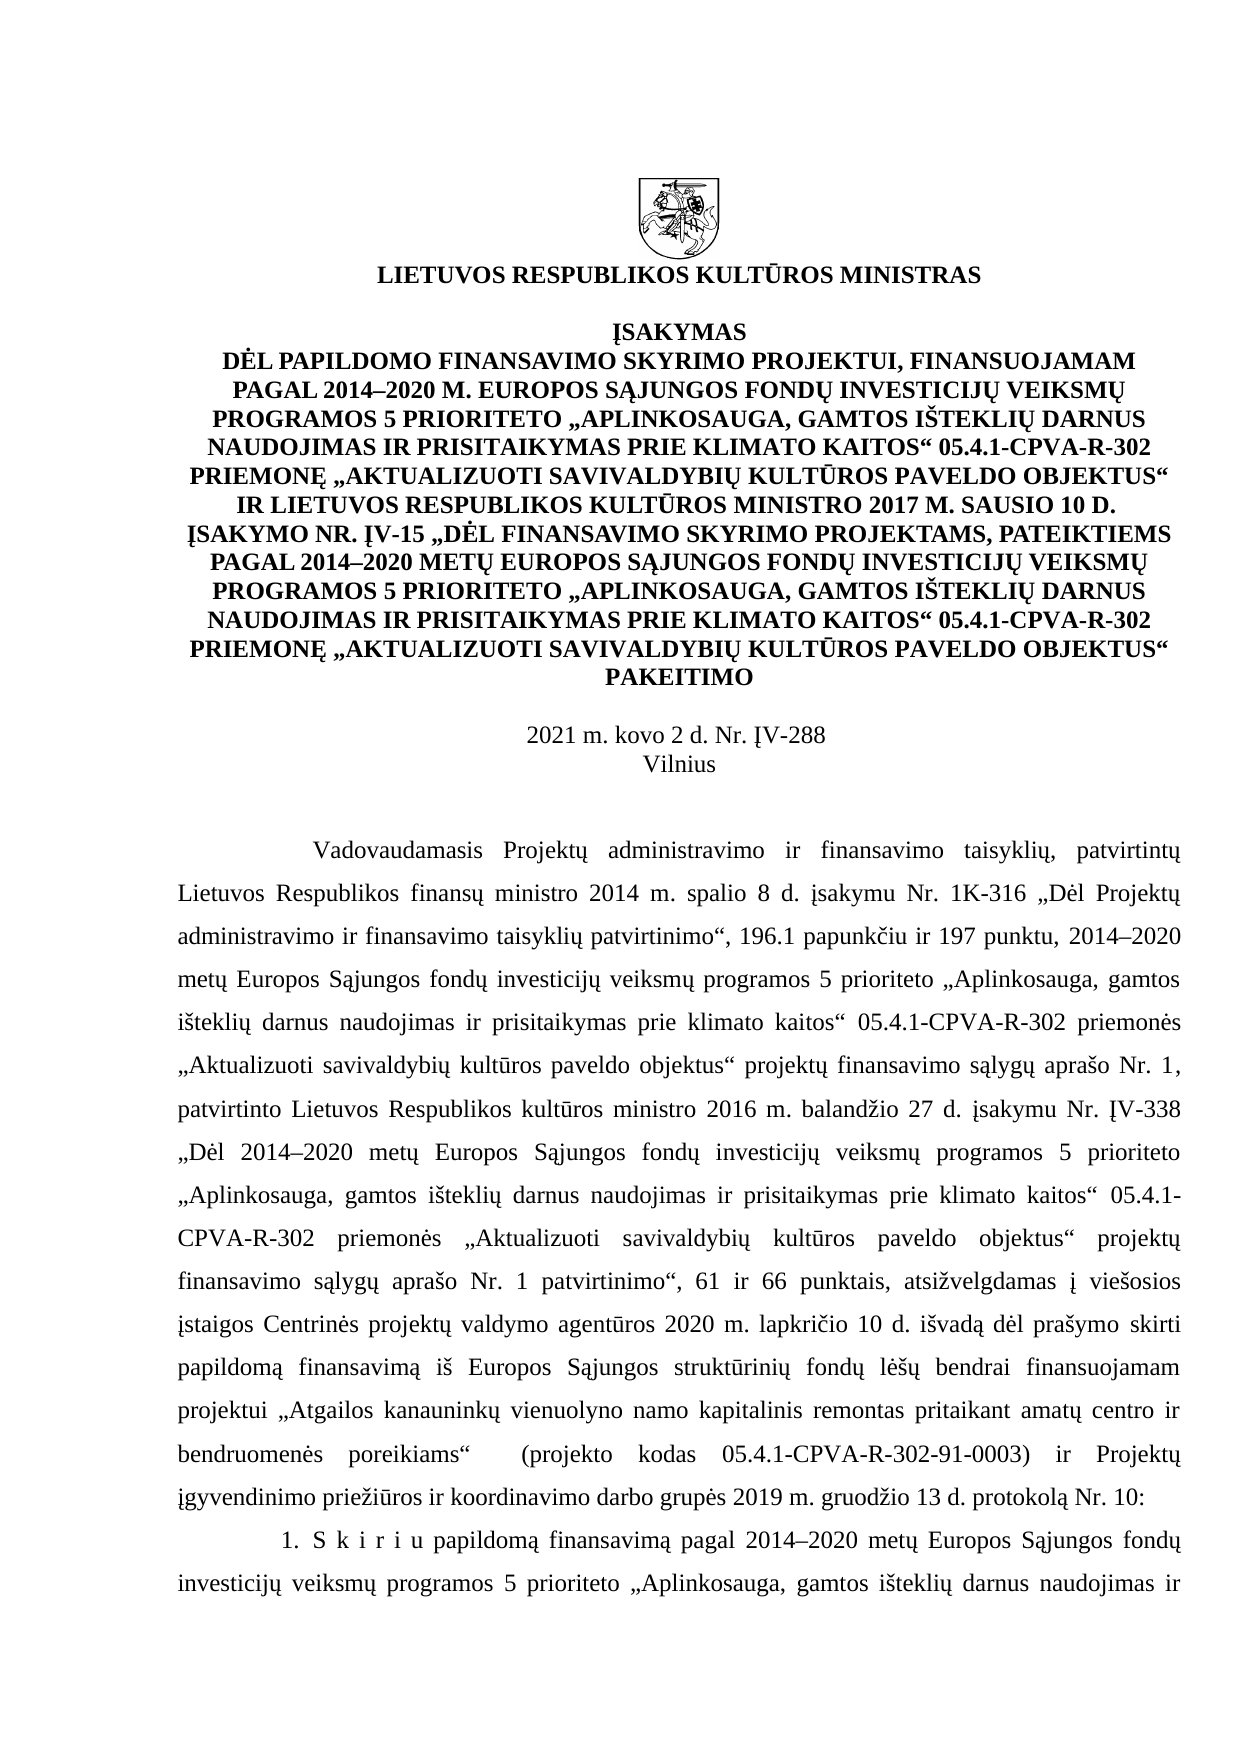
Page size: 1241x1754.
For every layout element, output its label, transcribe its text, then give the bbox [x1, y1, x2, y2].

text ĮSAKYMO NR. ĮV-15 „DĖL FINANSAVIMO SKYRIMO PROJEKTAMS, PATEIKTIEMS PAGAL 2014–2020 METŲ EUROPOS SĄJUNGOS FONDŲ INVESTICIJŲ VEIKSMŲ PROGRAMOS 5 PRIORITETO „APLINKOSAUGA, GAMTOS IŠTEKLIŲ DARNUS NAUDOJIMAS IR PRISITAIKYMAS PRIE KLIMATO KAITOS“ 05.4.1-CPVA-R-302 PRIEMONĘ „AKTUALIZUOTI SAVIVALDYBIŲ KULTŪROS PAVELDO OBJEKTUS“ PAKEITIMO [177, 519, 1181, 691]
text ĮSAKYMAS [177, 317, 1181, 346]
text DĖL PAPILDOMO FINANSAVIMO SKYRIMO PROJEKTUI, FINANSUOJAMAM PAGAL 2014–2020 M. EUROPOS SĄJUNGOS FONDŲ INVESTICIJŲ VEIKSMŲ PROGRAMOS 5 PRIORITETO „APLINKOSAUGA, GAMTOS IŠTEKLIŲ DARNUS NAUDOJIMAS IR PRISITAIKYMAS PRIE KLIMATO KAITOS“ 05.4.1-CPVA-R-302 PRIEMONĘ „AKTUALIZUOTI SAVIVALDYBIŲ KULTŪROS PAVELDO OBJEKTUS“ IR LIETUVOS RESPUBLIKOS KULTŪROS MINISTRO 2017 M. SAUSIO 10 D. [177, 346, 1181, 519]
text Vilnius [177, 749, 1181, 777]
text 1. S k i r i u papildomą finansavimą pagal 2014–2020 metų Europos Sąjungos fondų investicijų veiksmų programos 5 prioriteto „Aplinkosauga, gamtos išteklių darnus naudojimas ir [177, 1525, 1181, 1597]
text 2021 m. kovo 2 d. Nr. ĮV-288 [177, 720, 1181, 749]
text LIETUVOS RESPUBLIKOS KULTŪROS MINISTRAS [177, 260, 1181, 289]
text Vadovaudamasis Projektų administravimo ir finansavimo taisyklių, patvirtintų Lietuvos Respublikos finansų ministro 2014 m. spalio 8 d. įsakymu Nr. 1K-316 „Dėl Projektų administravimo ir finansavimo taisyklių patvirtinimo“, 196.1 papunkčiu ir 197 punktu, 2014–2020 metų Europos Sąjungos fondų investicijų veiksmų programos 5 prioriteto „Aplinkosauga, gamtos išteklių darnus naudojimas ir prisitaikymas prie klimato kaitos“ 05.4.1-CPVA-R-302 priemonės „Aktualizuoti savivaldybių kultūros paveldo objektus“ projektų finansavimo sąlygų aprašo Nr. 1, patvirtinto Lietuvos Respublikos kultūros ministro 2016 m. balandžio 27 d. įsakymu Nr. ĮV-338 „Dėl 2014–2020 metų Europos Sąjungos fondų investicijų veiksmų programos 5 prioriteto „Aplinkosauga, gamtos išteklių darnus naudojimas ir prisitaikymas prie klimato kaitos“ 05.4.1-CPVA-R-302 priemonės „Aktualizuoti savivaldybių kultūros paveldo objektus“ projektų finansavimo sąlygų aprašo Nr. 1 patvirtinimo“, 61 ir 66 punktais, atsižvelgdamas į viešosios įstaigos Centrinės projektų valdymo agentūros 2020 m. lapkričio 10 d. išvadą dėl prašymo skirti papildomą finansavimą iš Europos Sąjungos struktūrinių fondų lėšų bendrai finansuojamam projektui „Atgailos kanauninkų vienuolyno namo kapitalinis remontas pritaikant amatų centro ir bendruomenės poreikiams“ (projekto kodas 05.4.1-CPVA-R-302-91-0003) ir Projektų įgyvendinimo priežiūros ir koordinavimo darbo grupės 2019 m. gruodžio 13 d. protokolą Nr. 10: [177, 835, 1181, 1511]
